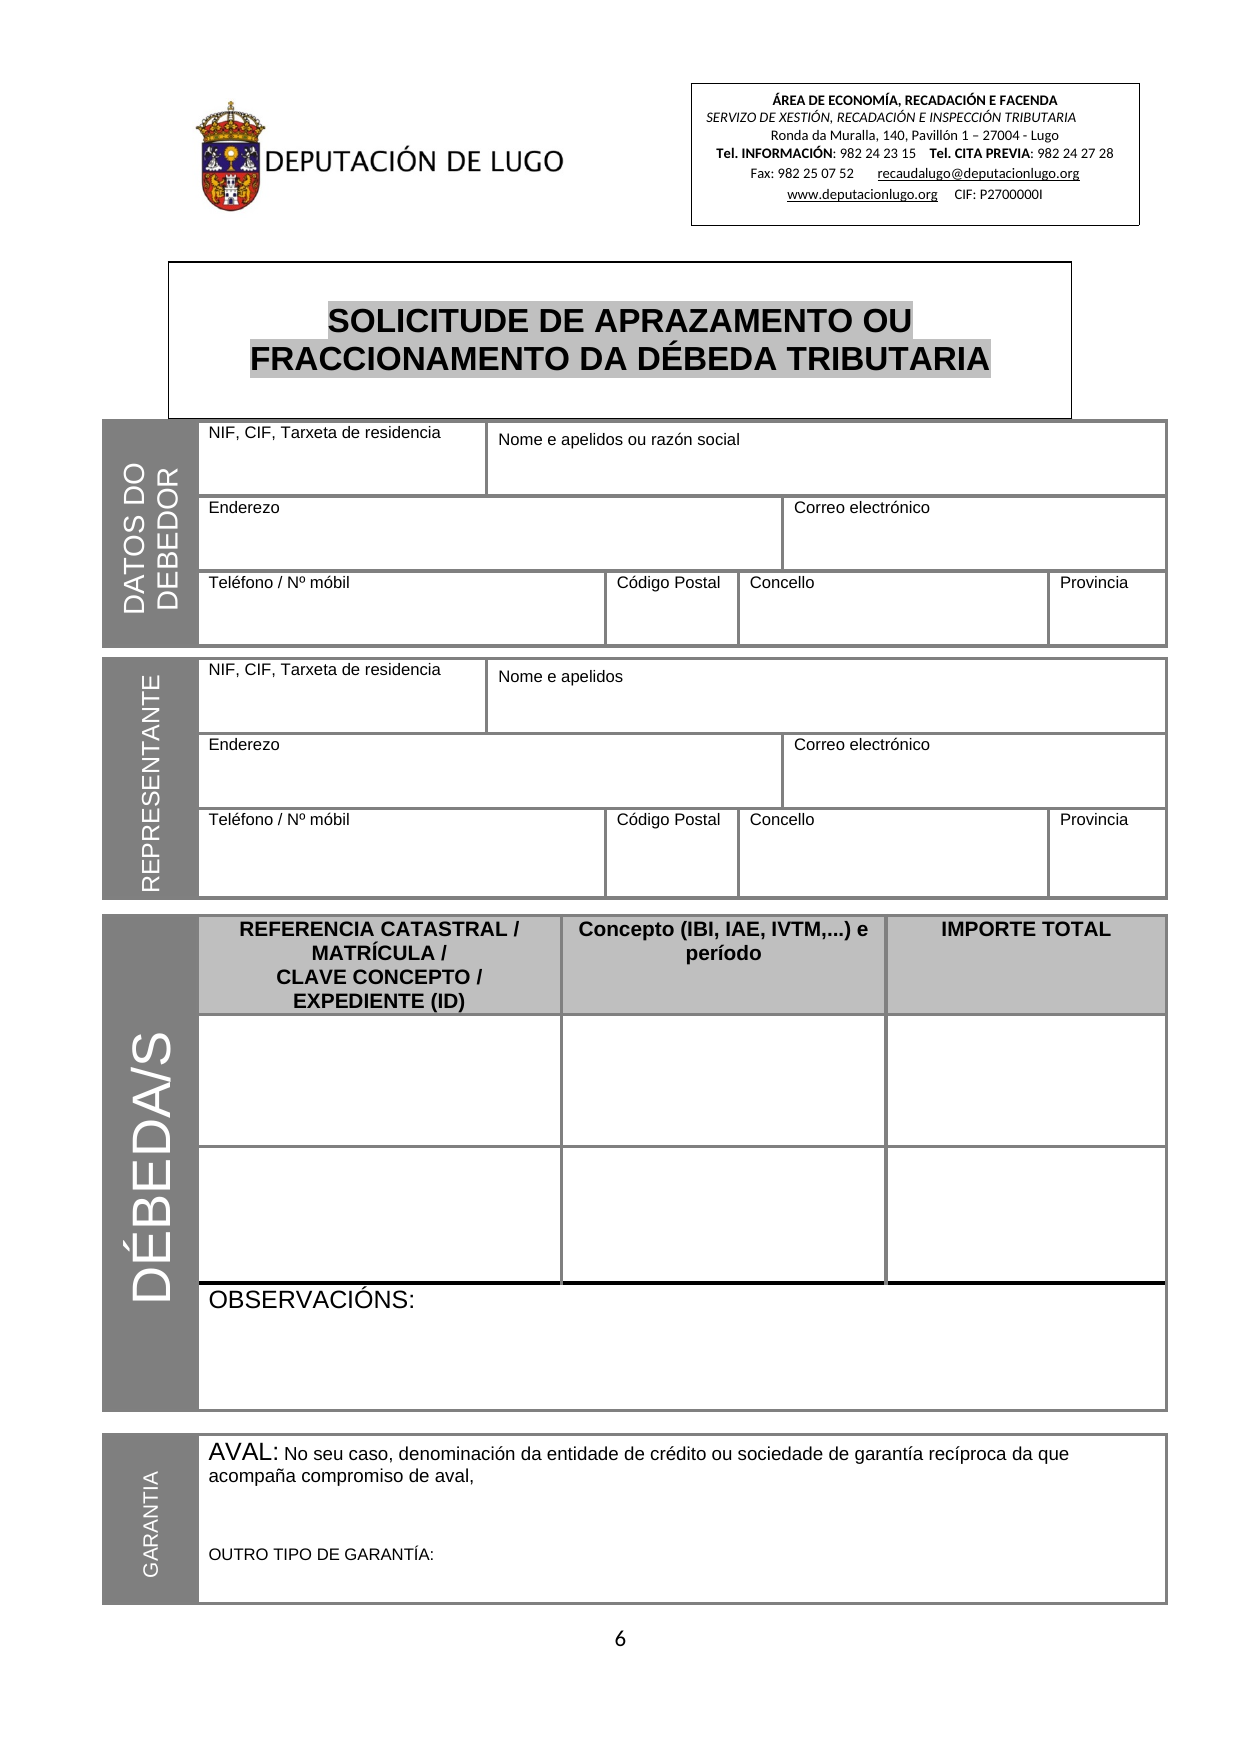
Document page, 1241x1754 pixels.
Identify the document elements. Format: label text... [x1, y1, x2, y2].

table_cell Código Postal [607, 573, 737, 644]
table_cell Teléfono / Nº móbil [199, 573, 604, 644]
table_cell [563, 1148, 884, 1281]
table_cell [199, 1016, 560, 1144]
table_cell [1136, 648, 1167, 657]
table_cell REPRESENTANTE [105, 660, 196, 896]
table_cell Teléfono / Nº móbil [199, 810, 604, 896]
table_cell REFERENCIA CATASTRAL / MATRÍCULA / CLAVE CONCEPTO / EXPEDIENTE (ID) [199, 917, 560, 1013]
table_cell [103, 900, 1167, 914]
table_cell Provincia [1050, 573, 1165, 644]
table_cell [199, 1148, 560, 1281]
table_cell Concello [740, 573, 1047, 644]
text SOLICITUDE DE APRAZAMENTO OU FRACCIONAMENTO DA DÉBEDA TRIBUTARIA [177, 301, 1063, 378]
table_cell Concello [740, 810, 1047, 896]
table_cell Provincia [1050, 810, 1165, 896]
table_cell GARANTIA [105, 1436, 196, 1602]
table_cell DÉBEDA/S [105, 917, 196, 1409]
table_cell Código Postal [607, 810, 737, 896]
table_cell [888, 1148, 1165, 1281]
table_cell OBSERVACIÓNS: [199, 1285, 1165, 1409]
table_cell [103, 648, 197, 657]
table_cell Nome e apelidos [488, 660, 1165, 732]
table_cell [888, 1016, 1165, 1144]
table_cell Correo electrónico [784, 735, 1165, 807]
table_cell NIF, CIF, Tarxeta de residencia [199, 660, 485, 732]
table_cell Correo electrónico [784, 498, 1165, 569]
table_cell [103, 1412, 1167, 1433]
table_cell AVAL: No seu caso, denominación da entidade de crédito ou sociedade de garantía recíproca da que acompaña compromiso de aval, OUTRO TIPO DE GARANTÍA: [199, 1436, 1165, 1602]
table_cell [790, 648, 1136, 657]
table_header Nome e apelidos ou razón social [488, 423, 1165, 494]
table_cell Enderezo [199, 498, 781, 569]
table_cell [563, 1016, 884, 1144]
table_cell [630, 648, 790, 657]
table_header NIF, CIF, Tarxeta de residencia [199, 423, 485, 494]
picture [192, 98, 572, 218]
table_cell Enderezo [199, 735, 781, 807]
table_cell Concepto (IBI, IAE, IVTM,...) e período [563, 917, 884, 1013]
table_cell IMPORTE TOTAL [888, 917, 1165, 1013]
table_cell [197, 648, 630, 657]
table_header DATOS DO DEBEDOR [105, 419, 196, 644]
